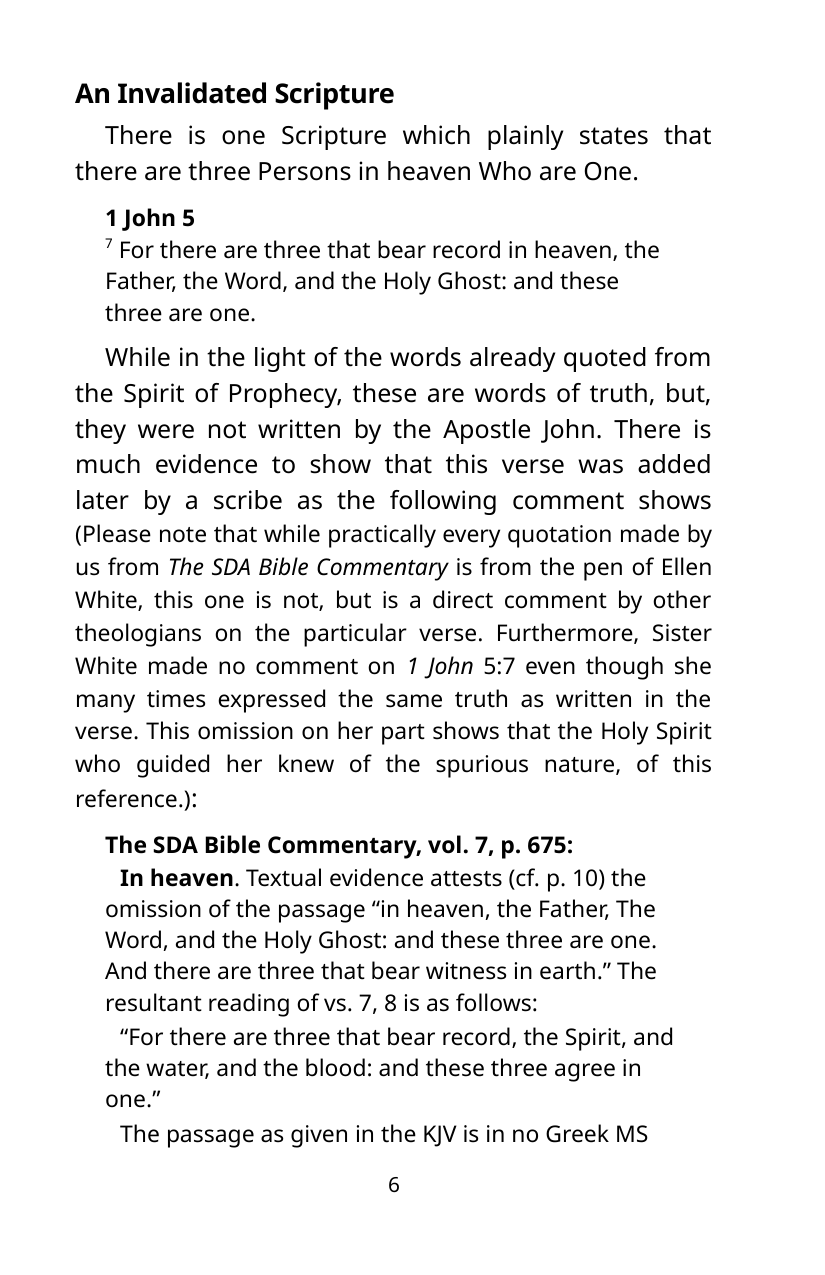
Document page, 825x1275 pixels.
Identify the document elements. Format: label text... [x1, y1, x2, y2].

text 7 For there are three that bear record in heaven, the Father, the Word, and the Holy Ghost: and these three are one. [105, 234, 682, 328]
text The passage as given in the KJV is in no Greek MS [105, 1118, 682, 1149]
subtitle An Invalidated Scripture [75, 75, 712, 112]
text 1 John 5 [105, 201, 712, 233]
text In heaven. Textual evidence attests (cf. p. 10) the omission of the passage “in heaven, the Father, The Word, and the Holy Ghost: and these three are one. And there are three that bear witness in earth.” The resultant reading of vs. 7, 8 is as follows: [105, 862, 682, 1018]
text The SDA Bible Commentary, vol. 7, p. 675: [105, 829, 712, 860]
text There is one Scripture which plainly states that there are three Persons in heaven Who are One. [75, 118, 712, 188]
text “For there are three that bear record, the Spirit, and the water, and the blood: and these three agree in one.” [105, 1021, 682, 1114]
text While in the light of the words already quoted from the Spirit of Prophecy, these are words of truth, but, they were not written by the Apostle John. There is much evidence to show that this verse was added later by a scribe as the following comment shows (Please note that while practically every quotation made by us from The SDA Bible Commentary is from the pen of Ellen White, this one is not, but is a direct comment by other theologians on the particular verse. Furthermore, Sister White made no comment on 1 John 5:7 even though she many times expressed the same truth as written in the verse. This omission on her part shows that the Holy Spirit who guided her knew of the spurious nature, of this reference.): [75, 340, 712, 815]
